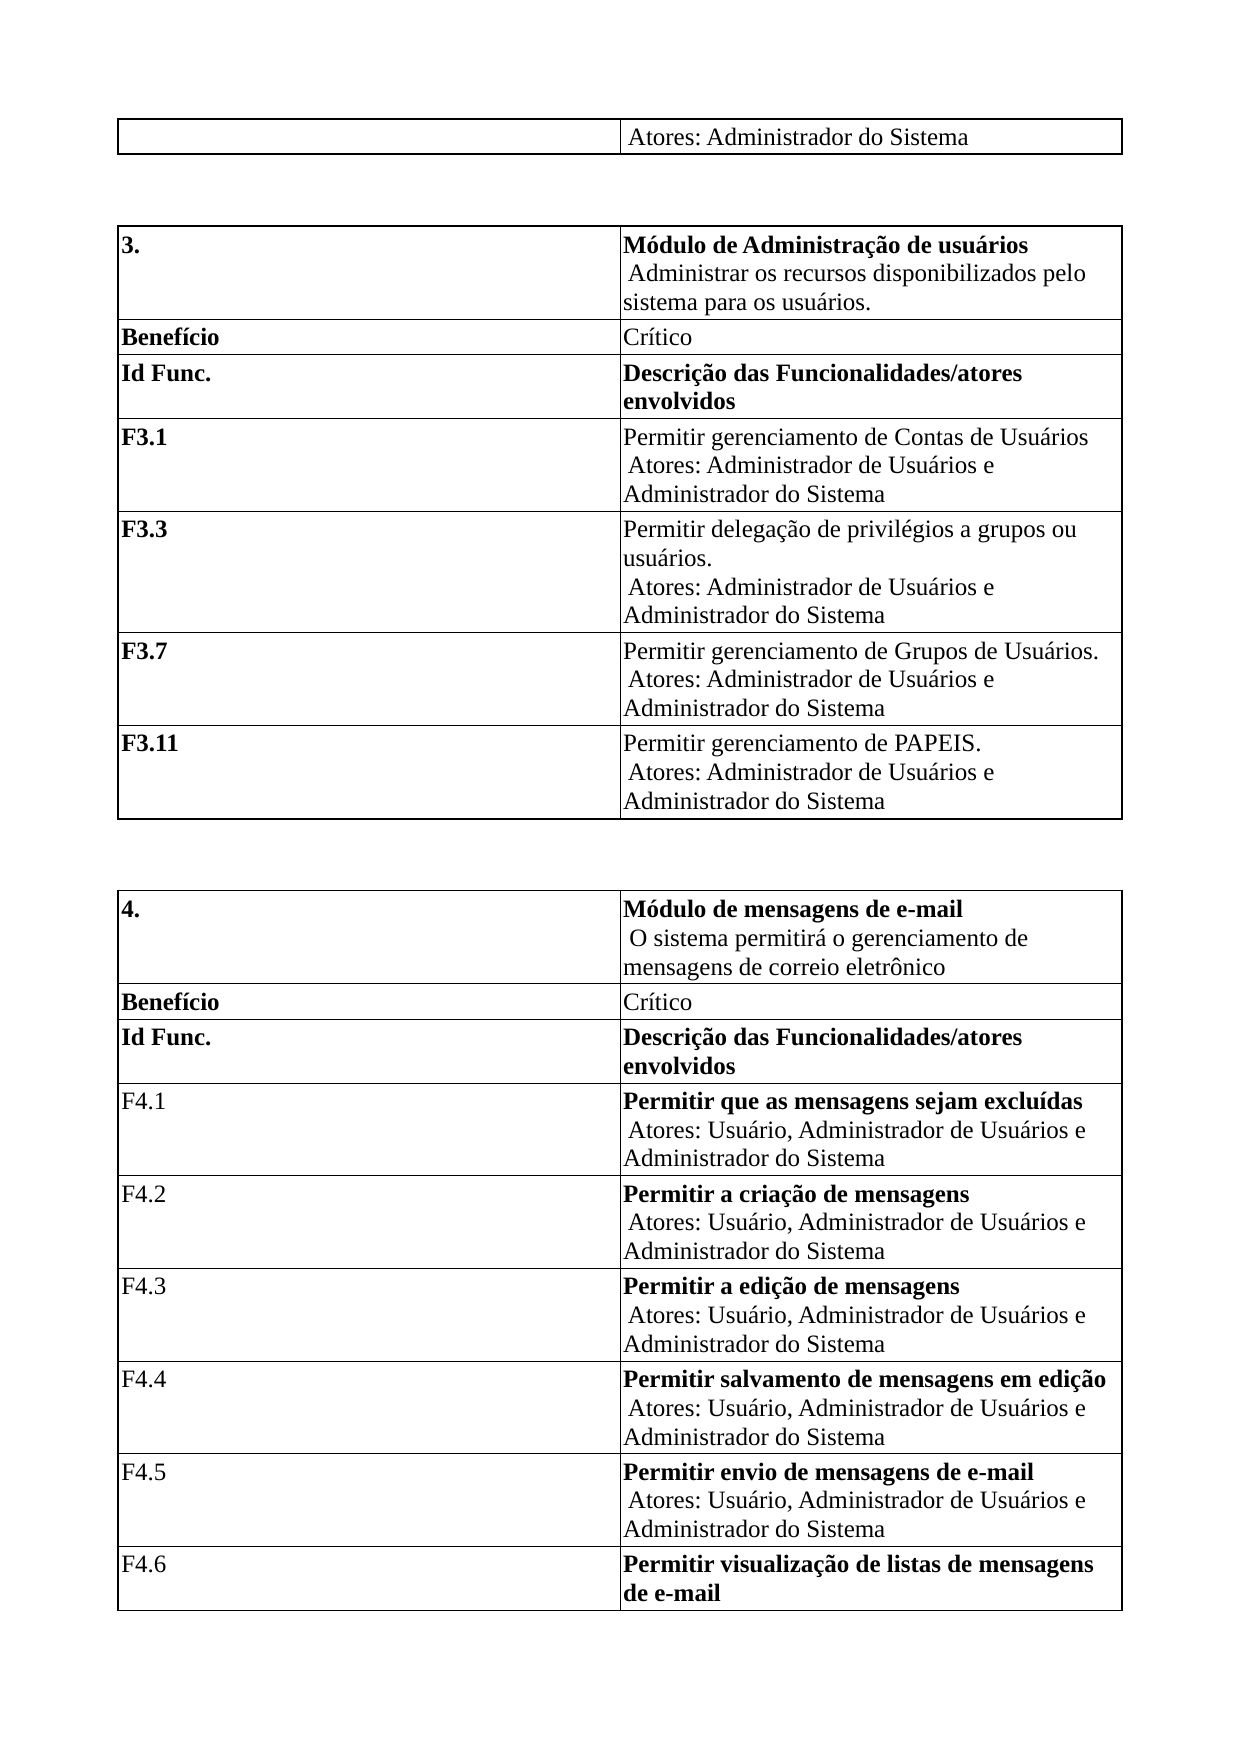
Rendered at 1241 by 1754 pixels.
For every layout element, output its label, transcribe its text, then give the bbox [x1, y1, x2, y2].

table_cell F3.7 [119, 633, 620, 725]
table_cell Permitir gerenciamento de Grupos de Usuários. Atores: Administrador de Usuários e Administrador do Sistema [621, 633, 1121, 725]
table_header 4. [119, 891, 620, 983]
table_cell F4.3 [119, 1269, 620, 1361]
table_cell Crítico [621, 984, 1121, 1018]
table_cell Permitir salvamento de mensagens em edição Atores: Usuário, Administrador de Usuários e Administrador do Sistema [621, 1362, 1121, 1453]
table_cell F4.2 [119, 1176, 620, 1268]
table_cell Id Func. [119, 1020, 620, 1082]
table_cell Permitir a edição de mensagens Atores: Usuário, Administrador de Usuários e Administrador do Sistema [621, 1269, 1121, 1361]
table_header 3. [119, 227, 620, 319]
table_cell Permitir gerenciamento de PAPEIS. Atores: Administrador de Usuários e Administrador do Sistema [621, 726, 1121, 818]
table_cell Benefício [119, 320, 620, 354]
table_header Módulo de Administração de usuários Administrar os recursos disponibilizados pelo sistema para os usuários. [621, 227, 1121, 319]
table_cell F4.1 [119, 1084, 620, 1175]
table_cell F4.4 [119, 1362, 620, 1453]
table_cell Descrição das Funcionalidades/atores envolvidos [621, 355, 1121, 418]
table_cell Permitir delegação de privilégios a grupos ou usuários. Atores: Administrador de Usuários e Administrador do Sistema [621, 512, 1121, 632]
table_cell F3.11 [119, 726, 620, 818]
table_cell Permitir envio de mensagens de e-mail Atores: Usuário, Administrador de Usuários e Administrador do Sistema [621, 1454, 1121, 1546]
table_cell F4.6 [119, 1547, 620, 1610]
table_cell Id Func. [119, 355, 620, 418]
table_cell Descrição das Funcionalidades/atores envolvidos [621, 1020, 1121, 1082]
table_cell [119, 120, 620, 153]
table_cell F3.1 [119, 419, 620, 511]
table_cell Permitir que as mensagens sejam excluídas Atores: Usuário, Administrador de Usuários e Administrador do Sistema [621, 1084, 1121, 1175]
table_cell Permitir a criação de mensagens Atores: Usuário, Administrador de Usuários e Administrador do Sistema [621, 1176, 1121, 1268]
table_cell Benefício [119, 984, 620, 1018]
table_cell Permitir gerenciamento de Contas de Usuários Atores: Administrador de Usuários e Administrador do Sistema [621, 419, 1121, 511]
table_cell Crítico [621, 320, 1121, 354]
table_cell Permitir visualização de listas de mensagens de e-mail [621, 1547, 1121, 1610]
table_cell F4.5 [119, 1454, 620, 1546]
table_cell F3.3 [119, 512, 620, 632]
table_header Módulo de mensagens de e-mail O sistema permitirá o gerenciamento de mensagens de correio eletrônico [621, 891, 1121, 983]
table_cell Atores: Administrador do Sistema [621, 120, 1121, 153]
